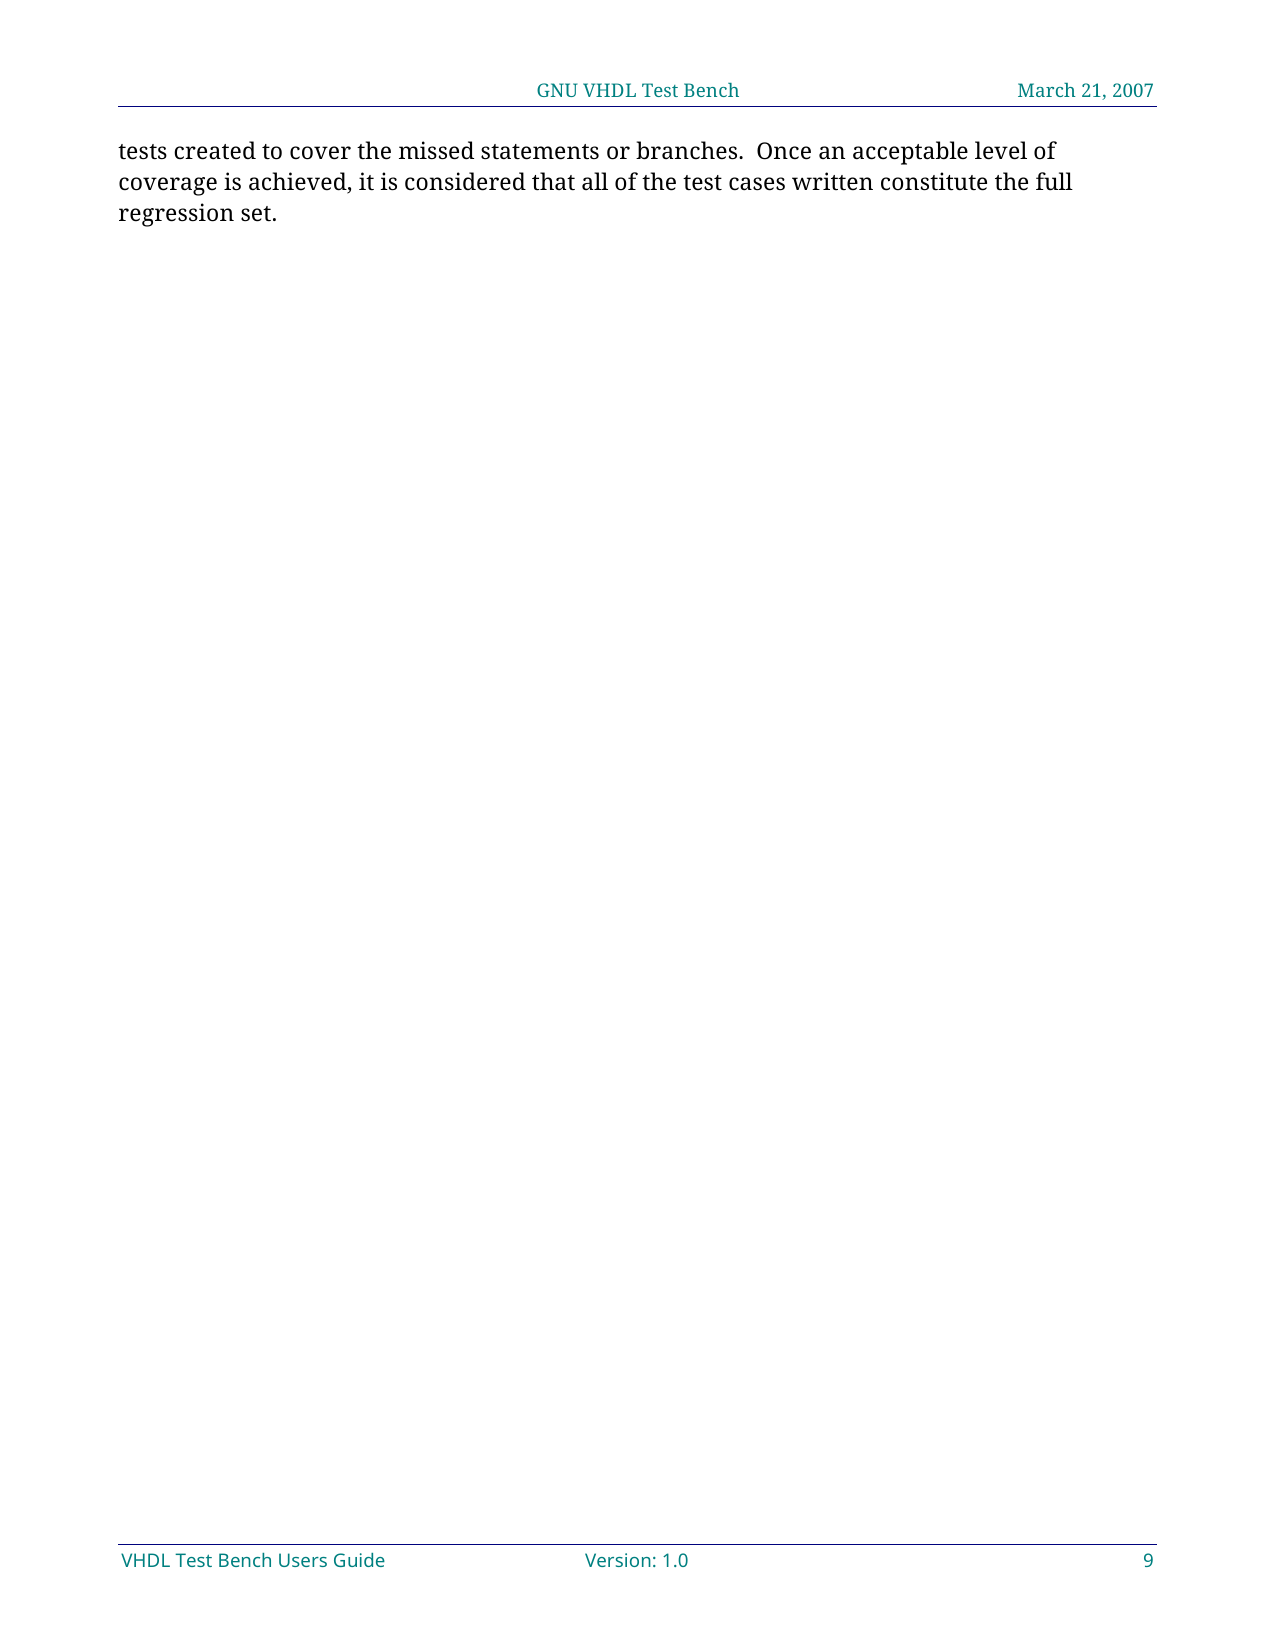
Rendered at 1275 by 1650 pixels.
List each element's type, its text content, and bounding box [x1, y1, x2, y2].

text tests created to cover the missed statements or branches. Once an acceptable level of coverage is achieved, it is considered that all of the test cases written constitute the full regression set. [118, 135, 1157, 228]
